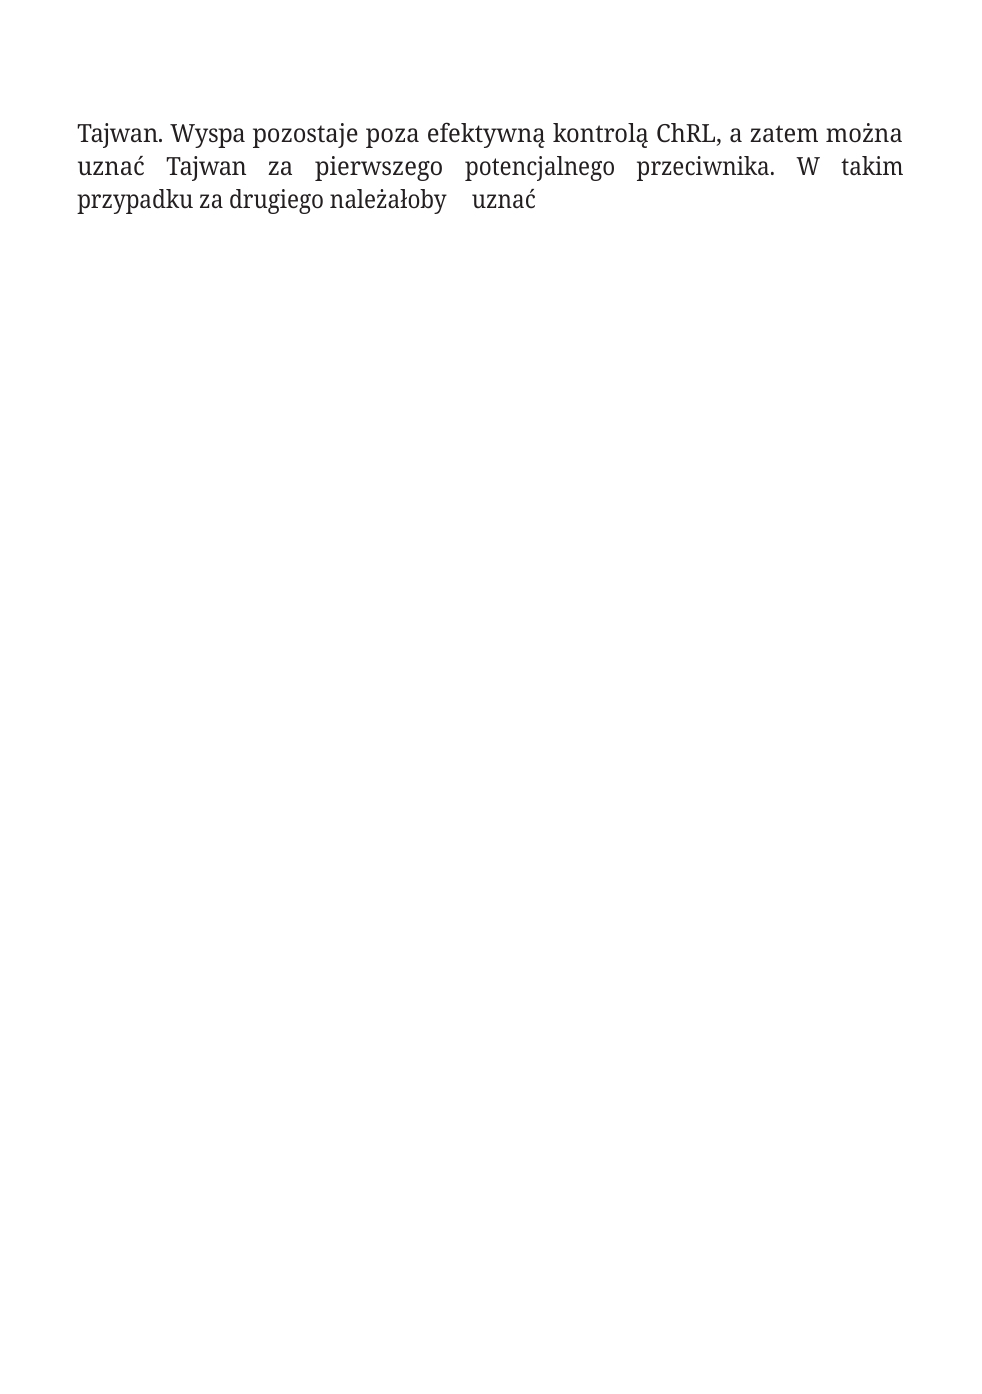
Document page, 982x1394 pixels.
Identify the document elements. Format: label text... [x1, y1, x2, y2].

text Tajwan. Wyspa pozostaje poza efektywną kontrolą ChRL, a zatem można uznać Tajwan za pierwszego potencjalnego przeciwnika. W takim przypadku za drugiego należałoby uznać [77, 115, 904, 215]
